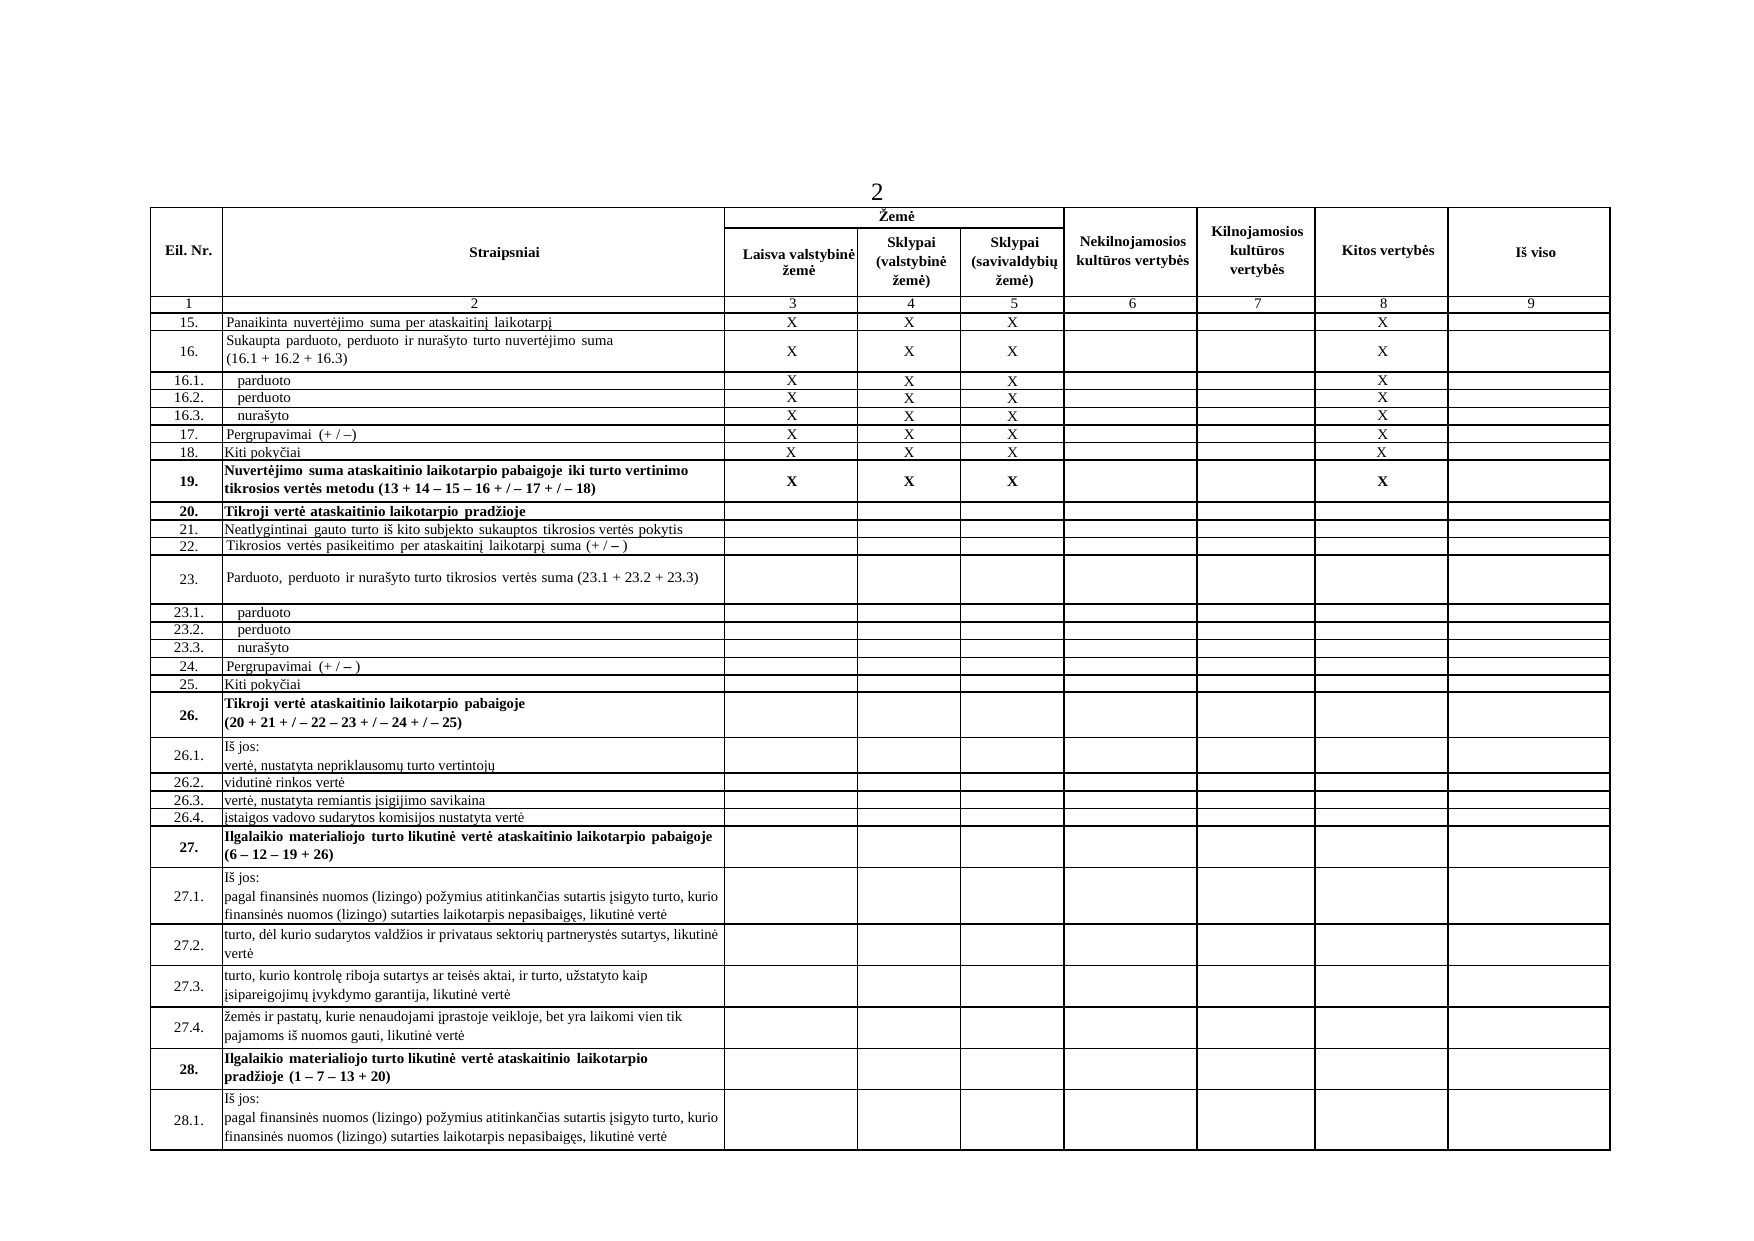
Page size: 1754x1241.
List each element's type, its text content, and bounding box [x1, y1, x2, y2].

table_cell X [725, 426, 857, 442]
table_cell X [1316, 443, 1447, 459]
table_cell [1449, 443, 1609, 459]
table_cell 16.3. [151, 408, 222, 424]
table_cell 15. [151, 314, 222, 330]
table_cell [1198, 925, 1314, 965]
table_cell [961, 925, 1063, 965]
table_cell [1065, 676, 1196, 691]
table_cell [1316, 966, 1447, 1006]
table_cell Kiti pokyčiai [223, 443, 724, 459]
table_cell Iš jos: pagal finansinės nuomos (lizingo) požymius atitinkančias sutartis įsigyto turto, kurio finansinės nuomos (lizingo) sutarties laikotarpis nepasibaigęs, likutinė vertė [223, 868, 724, 923]
table_cell Kiti pokyčiai [223, 676, 724, 691]
table_cell X [725, 443, 857, 459]
table_cell 22. [151, 538, 222, 554]
table_header Eil. Nr. [151, 208, 222, 296]
table_cell [961, 792, 1063, 808]
table_cell [1316, 640, 1447, 656]
table_cell [1198, 1008, 1314, 1047]
table_cell [858, 605, 960, 621]
table_cell 26. [151, 693, 222, 737]
table_cell [961, 640, 1063, 656]
table_cell [858, 658, 960, 674]
table_cell X [961, 373, 1063, 389]
table_cell parduoto [223, 605, 724, 621]
table_cell 4 [858, 297, 960, 312]
table_cell [1316, 693, 1447, 737]
table_cell X [1316, 373, 1447, 389]
table_cell X [858, 408, 960, 424]
table_cell Iš jos: pagal finansinės nuomos (lizingo) požymius atitinkančias sutartis įsigyto turto, kurio finansinės nuomos (lizingo) sutarties laikotarpis nepasibaigęs, likutinė vertė [223, 1090, 724, 1149]
table_cell 26.3. [151, 792, 222, 808]
table_cell [1198, 774, 1314, 790]
table_cell vidutinė rinkos vertė [223, 774, 724, 790]
table_cell perduoto [223, 390, 724, 406]
table_cell [1449, 408, 1609, 424]
table_cell perduoto [223, 623, 724, 639]
table_cell [725, 1090, 857, 1149]
table_cell [1198, 605, 1314, 621]
table_cell X [725, 373, 857, 389]
table_cell nurašyto [223, 640, 724, 656]
table_cell 19. [151, 461, 222, 501]
table_cell 16.1. [151, 373, 222, 389]
table_cell [1065, 658, 1196, 674]
table_cell [1316, 521, 1447, 537]
table_cell 26.2. [151, 774, 222, 790]
table_cell X [961, 408, 1063, 424]
table_cell [1065, 966, 1196, 1006]
table_cell X [1316, 461, 1447, 501]
table_cell [725, 693, 857, 737]
table_cell turto, kurio kontrolę riboja sutartys ar teisės aktai, ir turto, užstatyto kaip įsipareigojimų įvykdymo garantija, likutinė vertė [223, 966, 724, 1006]
table_cell 7 [1198, 297, 1314, 312]
table_cell 5 [961, 297, 1063, 312]
table_cell [1316, 925, 1447, 965]
table_cell [1449, 461, 1609, 501]
table_cell [1065, 331, 1196, 371]
table_cell įstaigos vadovo sudarytos komisijos nustatyta vertė [223, 809, 724, 825]
table_cell [1316, 556, 1447, 603]
table_cell 23.2. [151, 623, 222, 639]
table_cell X [858, 461, 960, 501]
table_cell [961, 738, 1063, 772]
table_cell Pergrupavimai (+ / –) [223, 426, 724, 442]
table_cell X [1316, 390, 1447, 406]
table_cell [725, 521, 857, 537]
table_cell [1449, 658, 1609, 674]
table_cell [1316, 809, 1447, 825]
table_cell [1065, 390, 1196, 406]
table_cell [1065, 1049, 1196, 1089]
table_cell [1449, 738, 1609, 772]
table_cell [1065, 605, 1196, 621]
table_cell [858, 827, 960, 867]
table_cell X [858, 314, 960, 330]
table_cell [961, 521, 1063, 537]
table_cell [961, 1008, 1063, 1047]
table_cell Parduoto, perduoto ir nurašyto turto tikrosios vertės suma (23.1 + 23.2 + 23.3) [223, 556, 724, 603]
table_cell [1065, 792, 1196, 808]
table_cell [858, 868, 960, 923]
table_cell [1449, 966, 1609, 1006]
table_header Nekilnojamosios kultūros vertybės [1065, 208, 1196, 296]
table_cell X [858, 426, 960, 442]
table_cell [1449, 331, 1609, 371]
table_cell [1198, 373, 1314, 389]
table_cell [961, 538, 1063, 554]
table_header Žemė [725, 208, 1063, 227]
table_cell X [1316, 426, 1447, 442]
table_cell [1065, 868, 1196, 923]
table_cell [858, 1008, 960, 1047]
table_cell [961, 1090, 1063, 1149]
table_header Kilnojamosios kultūros vertybės [1198, 208, 1314, 296]
table_cell [858, 774, 960, 790]
table_cell 6 [1065, 297, 1196, 312]
table_cell [725, 623, 857, 639]
table_cell [1198, 640, 1314, 656]
table_cell [1198, 809, 1314, 825]
table_cell [1198, 792, 1314, 808]
table_cell [1316, 1090, 1447, 1149]
table_cell 27. [151, 827, 222, 867]
table_cell Sukaupta parduoto, perduoto ir nurašyto turto nuvertėjimo suma (16.1 + 16.2 + 16.3) [223, 331, 724, 371]
table_cell [725, 605, 857, 621]
table_cell [858, 640, 960, 656]
table_header Straipsniai [223, 208, 724, 296]
table_cell [858, 676, 960, 691]
table_cell X [961, 390, 1063, 406]
table_cell [1198, 390, 1314, 406]
table_cell [1198, 314, 1314, 330]
table_cell X [858, 373, 960, 389]
table_cell 27.2. [151, 925, 222, 965]
table_cell [1198, 521, 1314, 537]
table_cell [961, 658, 1063, 674]
table_cell [725, 1049, 857, 1089]
table_cell [1449, 426, 1609, 442]
table_cell [1316, 1049, 1447, 1089]
table_cell [1449, 623, 1609, 639]
table_cell [1065, 925, 1196, 965]
table_cell 18. [151, 443, 222, 459]
table_cell [725, 827, 857, 867]
table_cell 16. [151, 331, 222, 371]
table_cell 26.4. [151, 809, 222, 825]
table_cell 23. [151, 556, 222, 603]
table_cell 27.3. [151, 966, 222, 1006]
table_cell [1449, 693, 1609, 737]
table_cell [1449, 925, 1609, 965]
table_cell [1449, 640, 1609, 656]
table_cell [725, 925, 857, 965]
table_cell [1449, 314, 1609, 330]
table_cell [725, 640, 857, 656]
table_cell [961, 966, 1063, 1006]
table_cell [858, 503, 960, 519]
table_cell [1065, 461, 1196, 501]
table_cell [1198, 1090, 1314, 1149]
table_cell X [725, 461, 857, 501]
table_cell [1065, 1008, 1196, 1047]
table_cell 26.1. [151, 738, 222, 772]
table_cell [725, 809, 857, 825]
table_cell [1316, 738, 1447, 772]
table_cell X [725, 390, 857, 406]
table_cell [961, 809, 1063, 825]
table_cell X [961, 426, 1063, 442]
table_cell Nuvertėjimo suma ataskaitinio laikotarpio pabaigoje iki turto vertinimo tikrosios vertės metodu (13 + 14 – 15 – 16 + / – 17 + / – 18) [223, 461, 724, 501]
table_cell Ilgalaikio materialiojo turto likutinė vertė ataskaitinio laikotarpio pabaigoje (6 – 12 – 19 + 26) [223, 827, 724, 867]
table_cell [1198, 556, 1314, 603]
table_header Iš viso [1449, 208, 1609, 296]
table_cell [725, 676, 857, 691]
table_cell 25. [151, 676, 222, 691]
table_cell [1198, 408, 1314, 424]
table_cell Panaikinta nuvertėjimo suma per ataskaitinį laikotarpį [223, 314, 724, 330]
table_cell [1198, 1049, 1314, 1089]
table_cell 27.4. [151, 1008, 222, 1047]
table_cell [961, 1049, 1063, 1089]
table_cell [1198, 503, 1314, 519]
table_cell X [961, 461, 1063, 501]
table_cell [1065, 503, 1196, 519]
table_cell [725, 503, 857, 519]
table_cell X [858, 390, 960, 406]
table_cell [725, 556, 857, 603]
table_cell X [858, 443, 960, 459]
table_cell [1316, 792, 1447, 808]
table_cell [961, 676, 1063, 691]
table_cell [725, 792, 857, 808]
table_cell [1065, 556, 1196, 603]
table_cell [1449, 1090, 1609, 1149]
table_cell Tikroji vertė ataskaitinio laikotarpio pradžioje [223, 503, 724, 519]
table_cell [1449, 809, 1609, 825]
table_cell [1449, 774, 1609, 790]
table_cell Sklypai (valstybinė žemė) [858, 229, 960, 296]
table_cell turto, dėl kurio sudarytos valdžios ir privataus sektorių partnerystės sutartys, likutinė vertė [223, 925, 724, 965]
table_cell [1316, 868, 1447, 923]
table_cell [1316, 1008, 1447, 1047]
table_cell [858, 1090, 960, 1149]
table_cell [858, 738, 960, 772]
table_cell X [961, 314, 1063, 330]
table_cell [858, 792, 960, 808]
table_cell [1065, 408, 1196, 424]
table_cell [1449, 373, 1609, 389]
table_cell [858, 693, 960, 737]
table_cell [1449, 556, 1609, 603]
table_cell [961, 774, 1063, 790]
table_cell [858, 925, 960, 965]
table_cell [725, 868, 857, 923]
table_cell [1065, 443, 1196, 459]
table_cell 17. [151, 426, 222, 442]
table_cell [1065, 314, 1196, 330]
table_cell [1316, 503, 1447, 519]
table_cell [725, 774, 857, 790]
table_cell [1065, 693, 1196, 737]
table_cell Neatlygintinai gauto turto iš kito subjekto sukauptos tikrosios vertės pokytis [223, 521, 724, 537]
table_cell 23.3. [151, 640, 222, 656]
table_cell [1449, 676, 1609, 691]
table_cell [1198, 966, 1314, 1006]
table_cell [1065, 373, 1196, 389]
table_cell 21. [151, 521, 222, 537]
table_cell 16.2. [151, 390, 222, 406]
table_cell 28. [151, 1049, 222, 1089]
table_cell [858, 623, 960, 639]
table_cell [961, 556, 1063, 603]
table_cell [961, 827, 1063, 867]
table_cell [1316, 774, 1447, 790]
table_cell [858, 966, 960, 1006]
table_cell [1449, 1049, 1609, 1089]
table_cell [1316, 623, 1447, 639]
table_cell [1449, 605, 1609, 621]
table_cell [725, 658, 857, 674]
table_cell [1198, 868, 1314, 923]
table_cell X [725, 331, 857, 371]
table_cell [1198, 331, 1314, 371]
table_cell 24. [151, 658, 222, 674]
table_cell [1198, 738, 1314, 772]
table_cell [1198, 443, 1314, 459]
table_cell [1449, 792, 1609, 808]
table_cell 9 [1449, 297, 1609, 312]
table_cell [1316, 827, 1447, 867]
table_cell [725, 538, 857, 554]
table_cell 1 [151, 297, 222, 312]
table_cell [858, 538, 960, 554]
table_cell Ilgalaikio materialiojo turto likutinė vertė ataskaitinio laikotarpio pradžioje (1 – 7 – 13 + 20) [223, 1049, 724, 1089]
table_cell [961, 605, 1063, 621]
table_cell X [1316, 314, 1447, 330]
table_cell Tikroji vertė ataskaitinio laikotarpio pabaigoje (20 + 21 + / – 22 – 23 + / – 24 + / – 25) [223, 693, 724, 737]
table_cell [1316, 658, 1447, 674]
table_cell žemės ir pastatų, kurie nenaudojami įprastoje veikloje, bet yra laikomi vien tik pajamoms iš nuomos gauti, likutinė vertė [223, 1008, 724, 1047]
table_cell [1449, 390, 1609, 406]
table_cell [1065, 640, 1196, 656]
table_cell [1065, 538, 1196, 554]
table_cell [1449, 538, 1609, 554]
table_cell 8 [1316, 297, 1447, 312]
table_cell nurašyto [223, 408, 724, 424]
table_cell [1065, 623, 1196, 639]
table_cell Sklypai (savivaldybių žemė) [961, 229, 1063, 296]
table_cell X [961, 331, 1063, 371]
table_cell [725, 738, 857, 772]
table_cell [1198, 693, 1314, 737]
table_cell X [961, 443, 1063, 459]
table_cell X [725, 408, 857, 424]
table_cell [1065, 738, 1196, 772]
table_cell [1198, 623, 1314, 639]
table_cell X [725, 314, 857, 330]
table_cell 20. [151, 503, 222, 519]
table_cell [1198, 538, 1314, 554]
table_cell Tikrosios vertės pasikeitimo per ataskaitinį laikotarpį suma (+ / – ) [223, 538, 724, 554]
table_cell [961, 868, 1063, 923]
table_cell [961, 623, 1063, 639]
table_cell 2 [223, 297, 724, 312]
table_cell [1065, 827, 1196, 867]
table_cell [1065, 809, 1196, 825]
table_cell [1065, 521, 1196, 537]
table_cell parduoto [223, 373, 724, 389]
table_cell [1449, 868, 1609, 923]
table_cell [1449, 503, 1609, 519]
table_cell [1065, 1090, 1196, 1149]
table_cell [725, 1008, 857, 1047]
table_cell 27.1. [151, 868, 222, 923]
table_cell [1198, 658, 1314, 674]
table_cell Iš jos: vertė, nustatyta nepriklausomų turto vertintojų [223, 738, 724, 772]
table_cell [1198, 426, 1314, 442]
table_cell X [858, 331, 960, 371]
table_cell 28.1. [151, 1090, 222, 1149]
table_cell [961, 693, 1063, 737]
table_cell [858, 556, 960, 603]
table_cell [1316, 676, 1447, 691]
table_cell 23.1. [151, 605, 222, 621]
table_cell 3 [725, 297, 857, 312]
table_cell [1316, 605, 1447, 621]
table_cell [961, 503, 1063, 519]
table_cell X [1316, 331, 1447, 371]
table_cell [1449, 521, 1609, 537]
table_cell [858, 521, 960, 537]
table_cell [1198, 827, 1314, 867]
table_cell vertė, nustatyta remiantis įsigijimo savikaina [223, 792, 724, 808]
table_cell [1065, 426, 1196, 442]
table_cell [1065, 774, 1196, 790]
table_cell X [1316, 408, 1447, 424]
table_cell [1198, 461, 1314, 501]
table_cell [858, 809, 960, 825]
table_cell [1449, 827, 1609, 867]
table_cell [725, 966, 857, 1006]
table_cell [1449, 1008, 1609, 1047]
table_cell Laisva valstybinė žemė [725, 229, 857, 296]
table_cell [1198, 676, 1314, 691]
table_cell Pergrupavimai (+ / – ) [223, 658, 724, 674]
table_cell [858, 1049, 960, 1089]
table_header Kitos vertybės [1316, 208, 1447, 296]
table_cell [1316, 538, 1447, 554]
